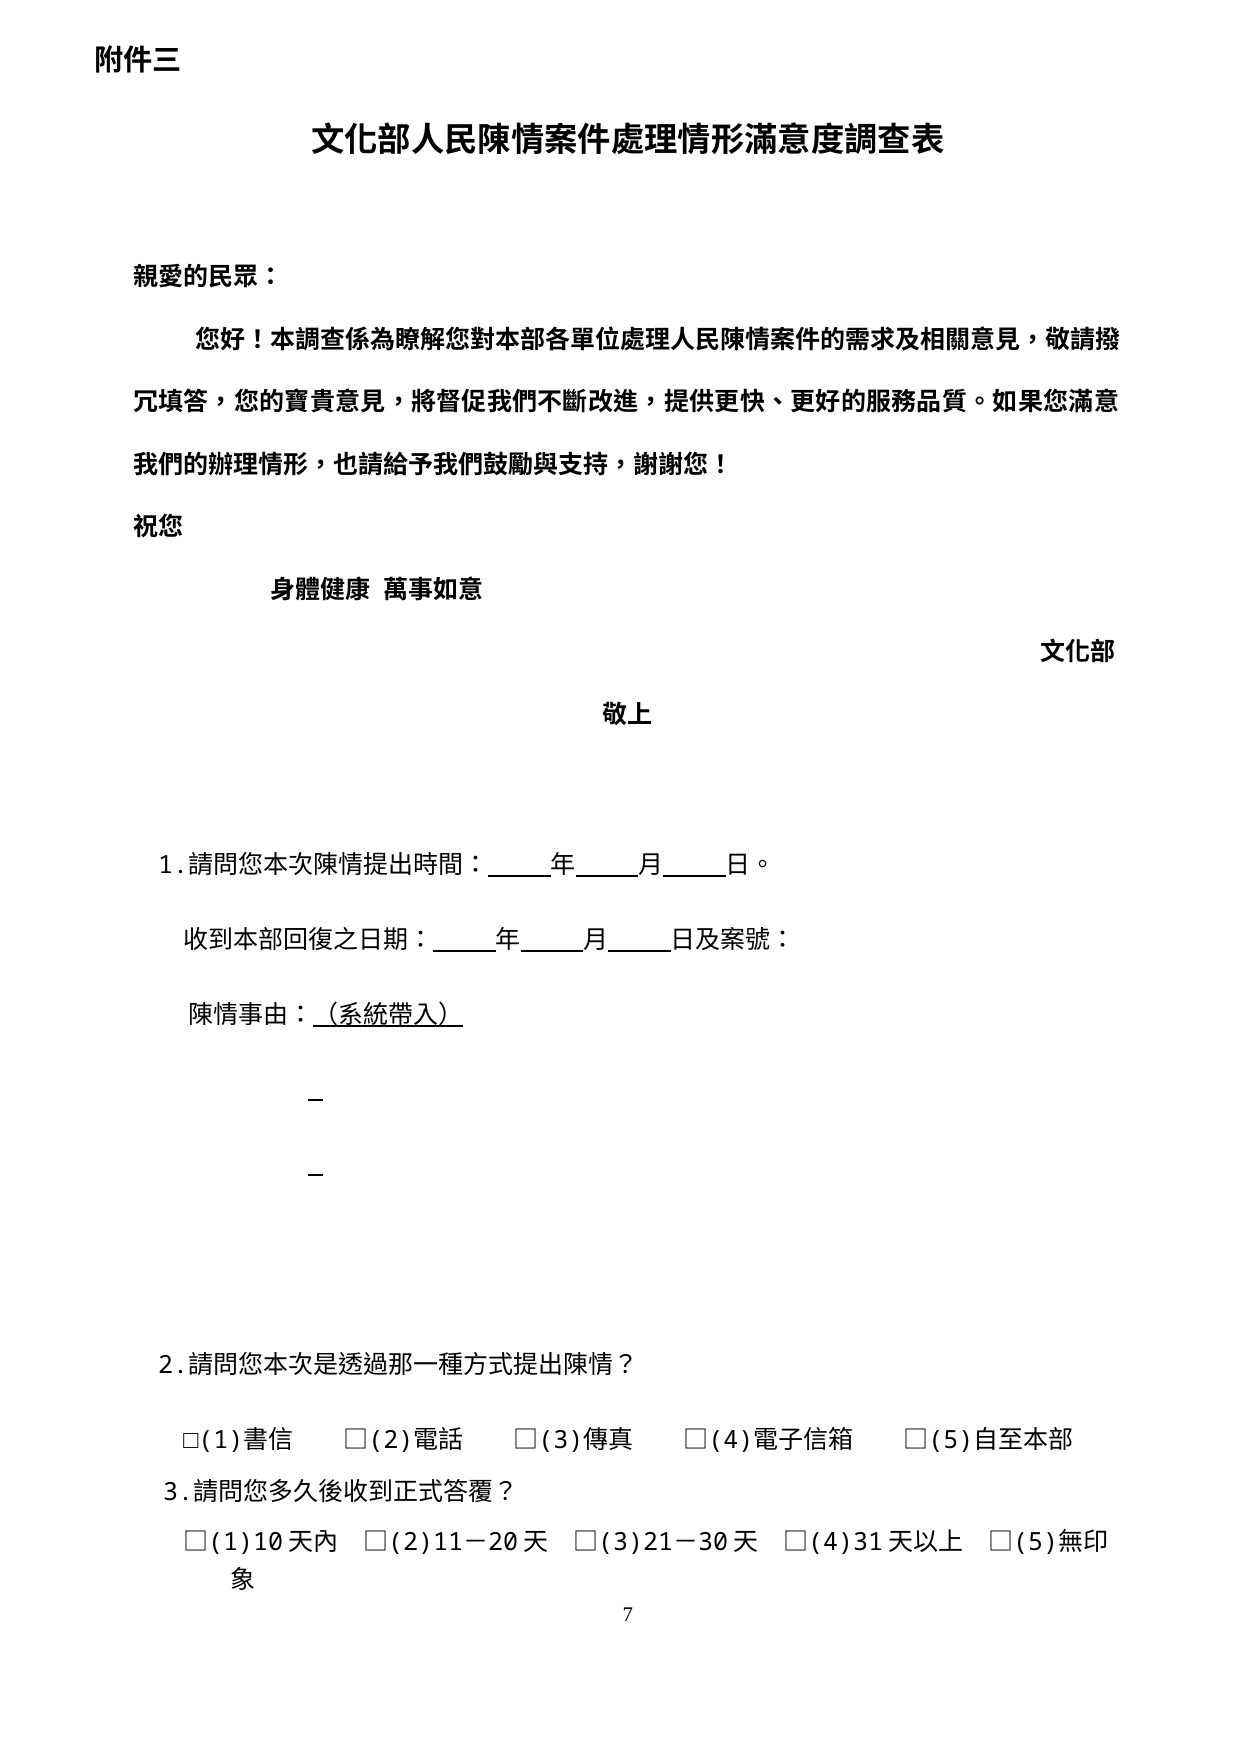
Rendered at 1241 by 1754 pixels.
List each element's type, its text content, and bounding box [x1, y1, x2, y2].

text 身體健康 萬事如意 [133, 546, 1122, 608]
text □(1)10天內 □(2)11－20天 □(3)21－30天 □(4)31天以上 □(5)無印象 [133, 1521, 1122, 1596]
text 1.請問您本次陳情提出時間： 年 月 日。 [158, 821, 1122, 883]
text 附件三 [94, 37, 189, 79]
text 親愛的民眾： [133, 233, 1122, 296]
text 祝您 [133, 483, 1122, 546]
text 陳情事由：（系統帶入） [158, 971, 1122, 1033]
text 3.請問您多久後收到正式答覆？ [133, 1471, 1122, 1508]
text 文化部 敬上 [133, 608, 1122, 733]
text 文化部人民陳情案件處理情形滿意度調查表 [79, 29, 1122, 158]
text □(1)書信 □(2)電話 □(3)傳真 □(4)電子信箱 □(5)自至本部 [183, 1396, 1122, 1458]
text 收到本部回復之日期： 年 月 日及案號： [183, 896, 1122, 958]
text 您好！本調查係為瞭解您對本部各單位處理人民陳情案件的需求及相關意見，敬請撥冗填答，您的寶貴意見，將督促我們不斷改進，提供更快、更好的服務品質。如果您滿意我們的辦理情形，也請給予我們鼓勵與支持，謝謝您！ [133, 296, 1122, 483]
text 2.請問您本次是透過那一種方式提出陳情？ [158, 1321, 1122, 1383]
